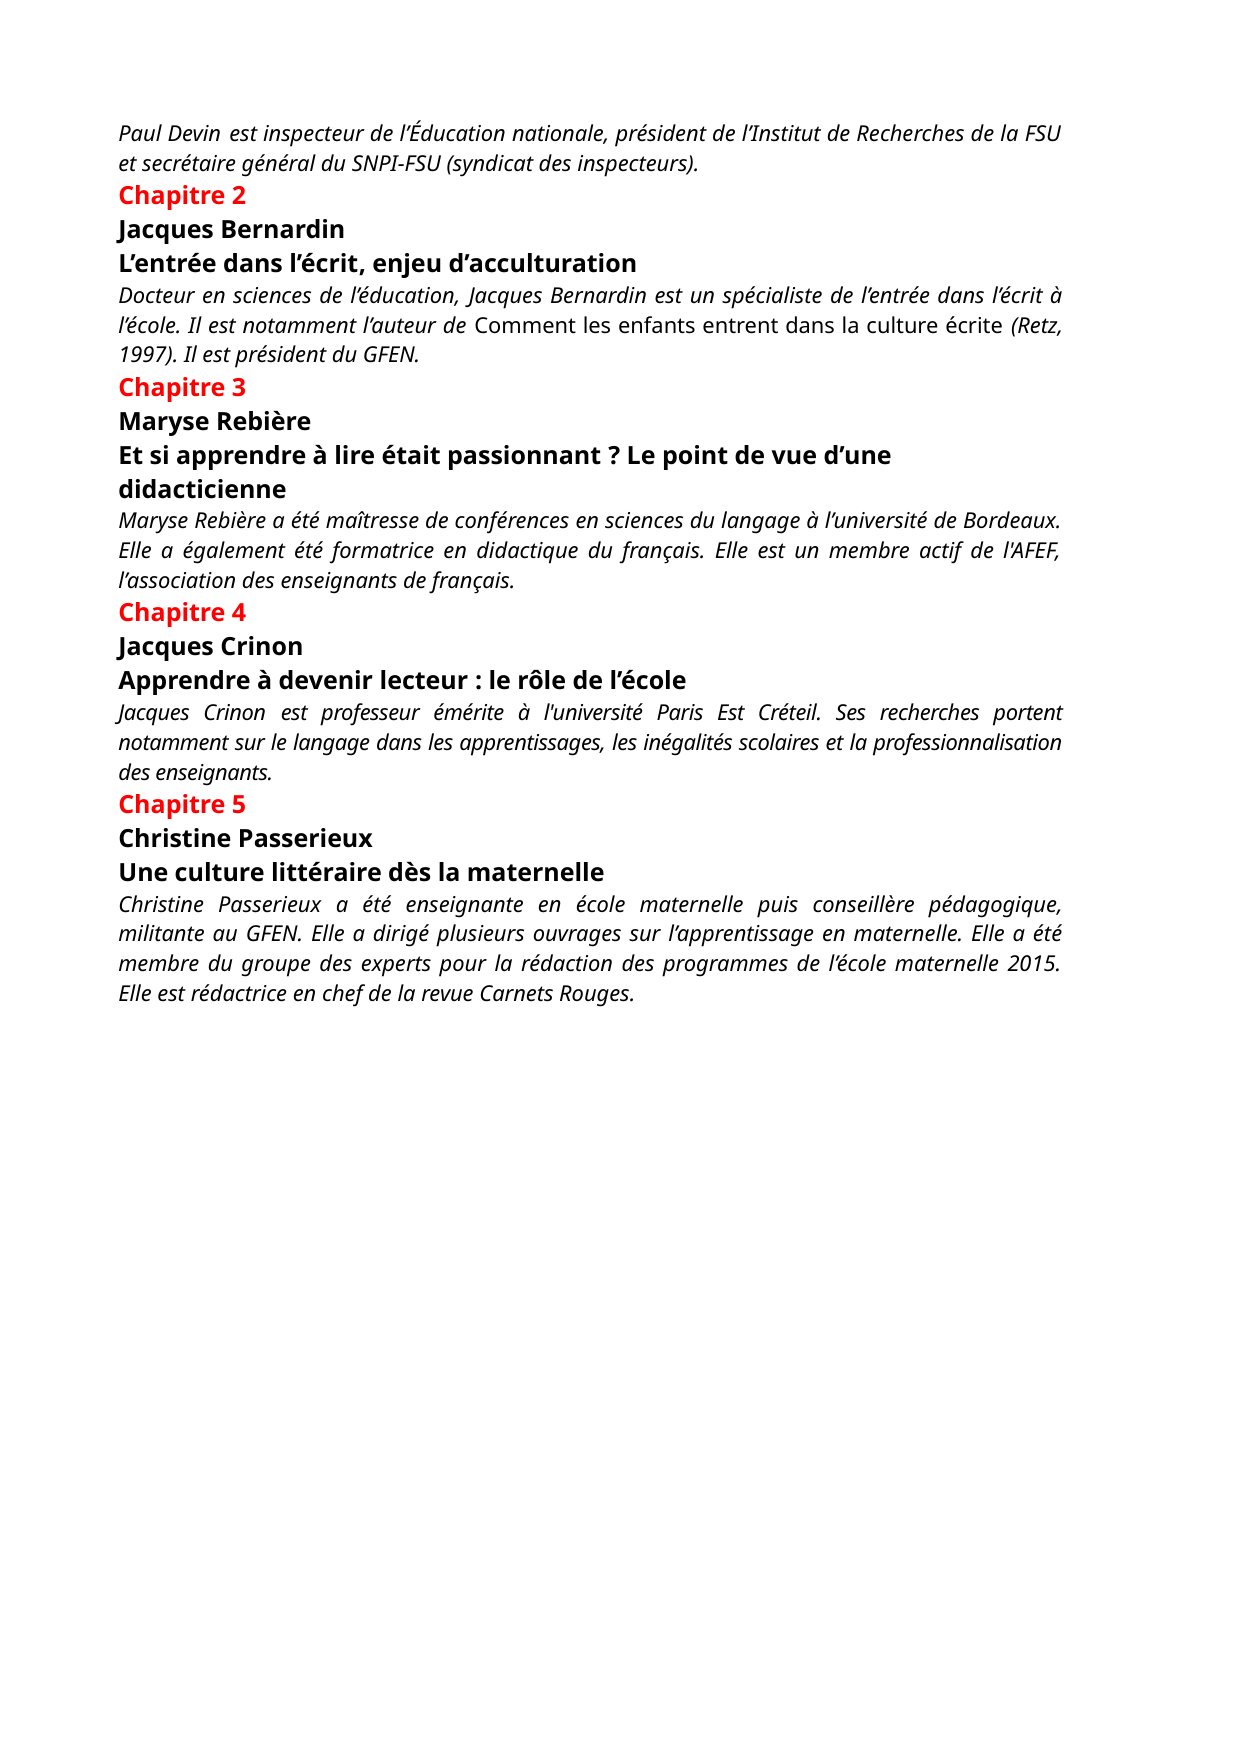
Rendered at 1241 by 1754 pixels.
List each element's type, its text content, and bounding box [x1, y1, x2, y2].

text Une culture littéraire dès la maternelle [118, 854, 1066, 889]
text Jacques Crinon [118, 629, 1066, 663]
text Christine Passerieux a été enseignante en école maternelle puis conseillère pédagogique, militante au GFEN. Elle a dirigé plusieurs ouvrages sur l’apprentissage en maternelle. Elle a été membre du groupe des experts pour la rédaction des programmes de l’école maternelle 2015. Elle est rédactrice en chef de la revue Carnets Rouges. [118, 889, 1066, 1008]
text Docteur en sciences de l’éducation, Jacques Bernardin est un spécialiste de l’entrée dans l’écrit à l’école. Il est notamment l’auteur de Comment les enfants entrent dans la culture écrite (Retz, 1997). Il est président du GFEN. [118, 280, 1066, 369]
text Chapitre 3 [118, 369, 1066, 403]
text Maryse Rebière a été maîtresse de conférences en sciences du langage à l’université de Bordeaux. Elle a également été formatrice en didactique du français. Elle est un membre actif de l'AFEF, l’association des enseignants de français. [118, 506, 1066, 595]
text Christine Passerieux [118, 821, 1066, 854]
text Apprendre à devenir lecteur : le rôle de l’école [118, 663, 1066, 697]
text Chapitre 2 [118, 178, 1066, 212]
text Paul Devin est inspecteur de l’Éducation nationale, président de l’Institut de Recherches de la FSU et secrétaire général du SNPI-FSU (syndicat des inspecteurs). [118, 118, 1066, 178]
text Jacques Crinon est professeur émérite à l'université Paris Est Créteil. Ses recherches portent notamment sur le langage dans les apprentissages, les inégalités scolaires et la professionnalisation des enseignants. [118, 697, 1066, 786]
text Maryse Rebière Et si apprendre à lire était passionnant ? Le point de vue d’une didacticienne [118, 403, 1066, 506]
text Chapitre 5 [118, 786, 1122, 821]
text Chapitre 4 [118, 595, 1066, 629]
text Jacques Bernardin [118, 212, 1066, 246]
text L’entrée dans l’écrit, enjeu d’acculturation [118, 246, 1066, 280]
